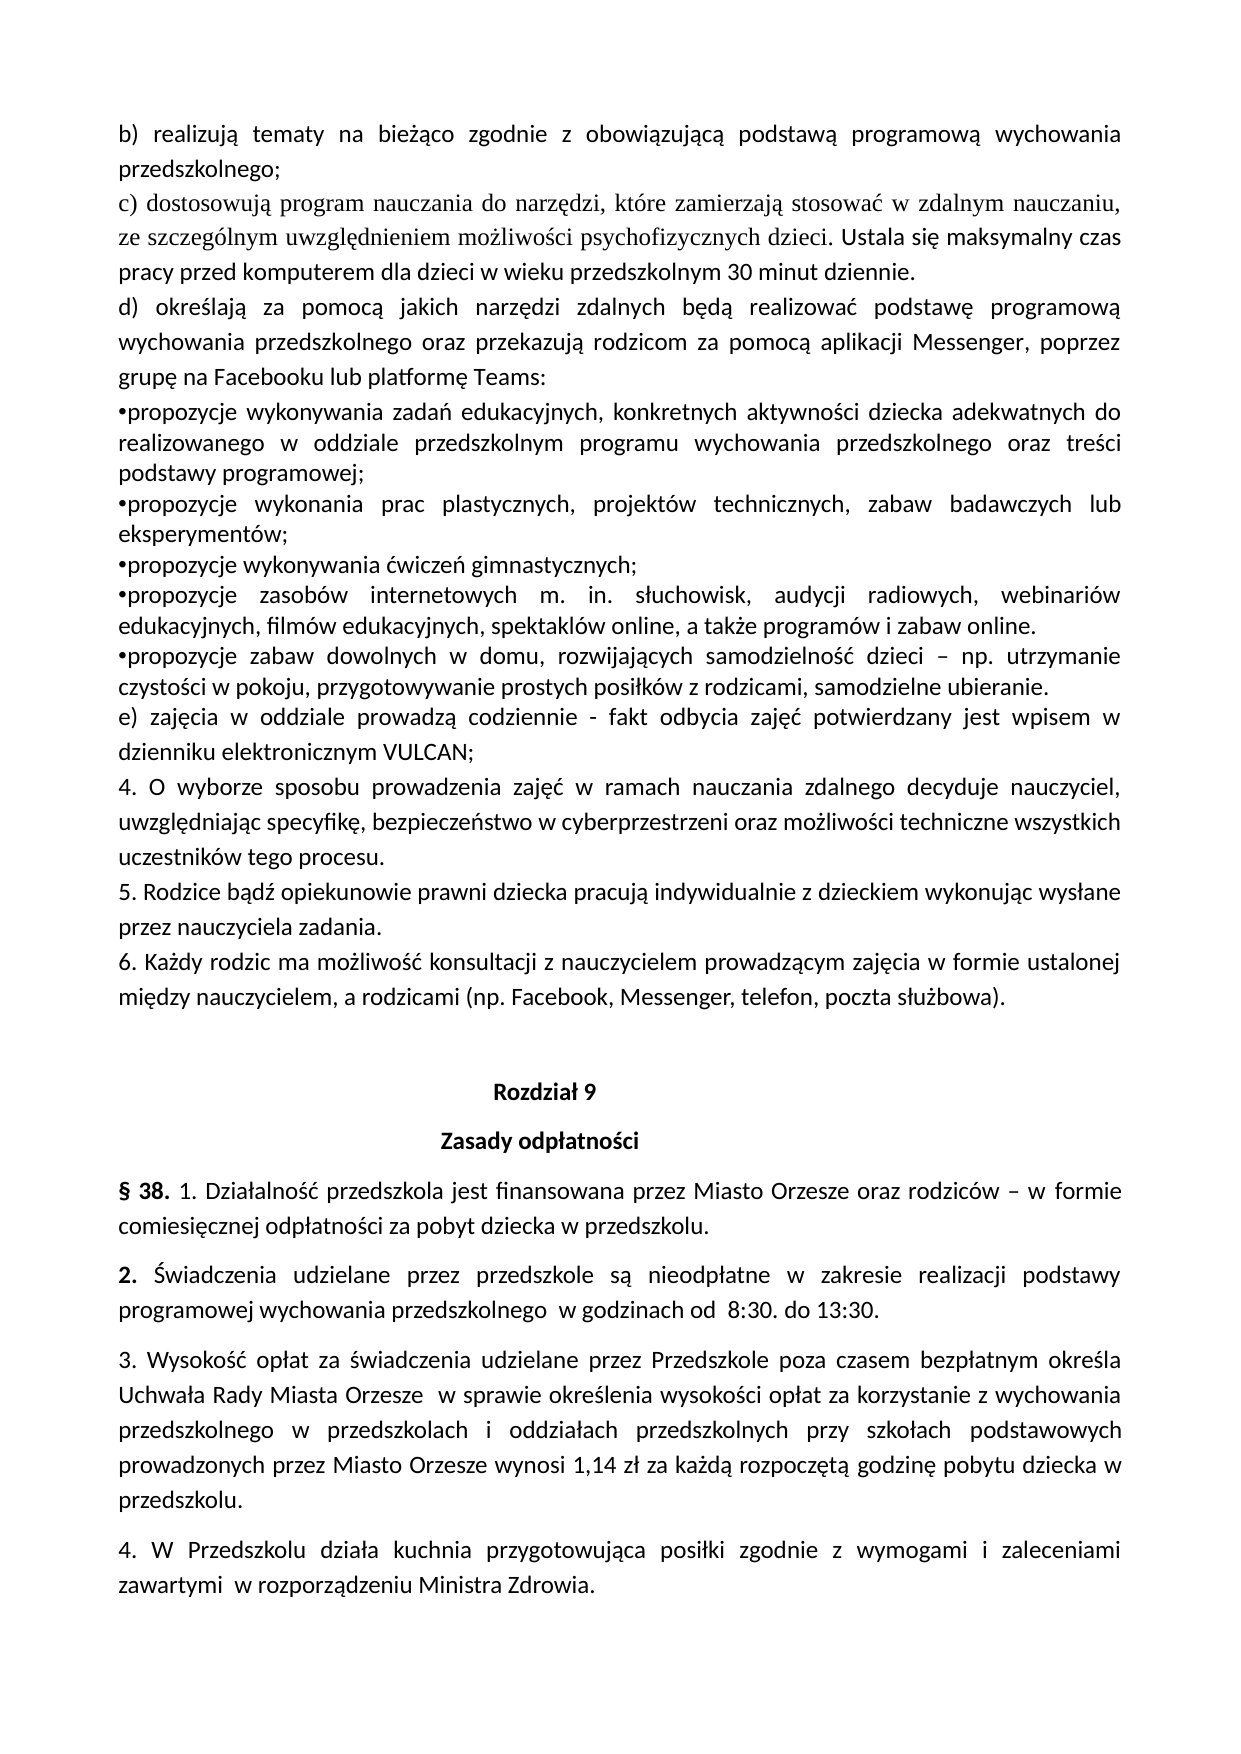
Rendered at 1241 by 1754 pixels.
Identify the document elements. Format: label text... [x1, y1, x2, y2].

text b) realizują tematy na bieżąco zgodnie z obowiązującą podstawą programową wychowania przedszkolnego; [118, 118, 1122, 184]
text Zasady odpłatności [418, 1125, 1122, 1156]
text 4. O wyborze sposobu prowadzenia zajęć w ramach nauczania zdalnego decyduje nauczyciel, uwzględniając specyfikę, bezpieczeństwo w cyberprzestrzeni oraz możliwości techniczne wszystkich uczestników tego procesu. [118, 772, 1122, 872]
list propozycje zasobów internetowych m. in. słuchowisk, audycji radiowych, webinariów edukacyjnych, filmów edukacyjnych, spektaklów online, a także programów i zabaw online. [118, 579, 1122, 641]
text e) zajęcia w oddziale prowadzą codziennie - fakt odbycia zajęć potwierdzany jest wpisem w dzienniku elektronicznym VULCAN; [118, 702, 1122, 767]
list propozycje wykonywania ćwiczeń gimnastycznych; [118, 549, 1122, 579]
text 6. Każdy rodzic ma możliwość konsultacji z nauczycielem prowadzącym zajęcia w formie ustalonej między nauczycielem, a rodzicami (np. Facebook, Messenger, telefon, poczta służbowa). [118, 947, 1122, 1012]
text § 38. 1. Działalność przedszkola jest finansowana przez Miasto Orzesze oraz rodziców – w formie comiesięcznej odpłatności za pobyt dziecka w przedszkolu. [118, 1175, 1122, 1241]
text 3. Wysokość opłat za świadczenia udzielane przez Przedszkole poza czasem bezpłatnym określa Uchwała Rady Miasta Orzesze w sprawie określenia wysokości opłat za korzystanie z wychowania przedszkolnego w przedszkolach i oddziałach przedszkolnych przy szkołach podstawowych prowadzonych przez Miasto Orzesze wynosi 1,14 zł za każdą rozpoczętą godzinę pobytu dziecka w przedszkolu. [118, 1344, 1122, 1515]
list propozycje wykonania prac plastycznych, projektów technicznych, zabaw badawczych lub eksperymentów; [118, 488, 1122, 549]
text d) określają za pomocą jakich narzędzi zdalnych będą realizować podstawę programową wychowania przedszkolnego oraz przekazują rodzicom za pomocą aplikacji Messenger, poprzez grupę na Facebooku lub platformę Teams: [118, 291, 1122, 392]
text c) dostosowują program nauczania do narzędzi, które zamierzają stosować w zdalnym nauczaniu, ze szczególnym uwzględnieniem możliwości psychofizycznych dzieci. Ustala się maksymalny czas pracy przed komputerem dla dzieci w wieku przedszkolnym 30 minut dziennie. [118, 188, 1122, 287]
list propozycje zabaw dowolnych w domu, rozwijających samodzielność dzieci – np. utrzymanie czystości w pokoju, przygotowywanie prostych posiłków z rodzicami, samodzielne ubieranie. [118, 641, 1122, 702]
text 5. Rodzice bądź opiekunowie prawni dziecka pracują indywidualnie z dzieckiem wykonując wysłane przez nauczyciela zadania. [118, 877, 1122, 942]
list propozycje wykonywania zadań edukacyjnych, konkretnych aktywności dziecka adekwatnych do realizowanego w oddziale przedszkolnym programu wychowania przedszkolnego oraz treści podstawy programowej; [118, 396, 1122, 488]
text Rozdział 9 [418, 1076, 1122, 1106]
text 2. Świadczenia udzielane przez przedszkole są nieodpłatne w zakresie realizacji podstawy programowej wychowania przedszkolnego w godzinach od 8:30. do 13:30. [118, 1259, 1122, 1325]
text 4. W Przedszkolu działa kuchnia przygotowująca posiłki zgodnie z wymogami i zaleceniami zawartymi w rozporządzeniu Ministra Zdrowia. [118, 1534, 1122, 1599]
